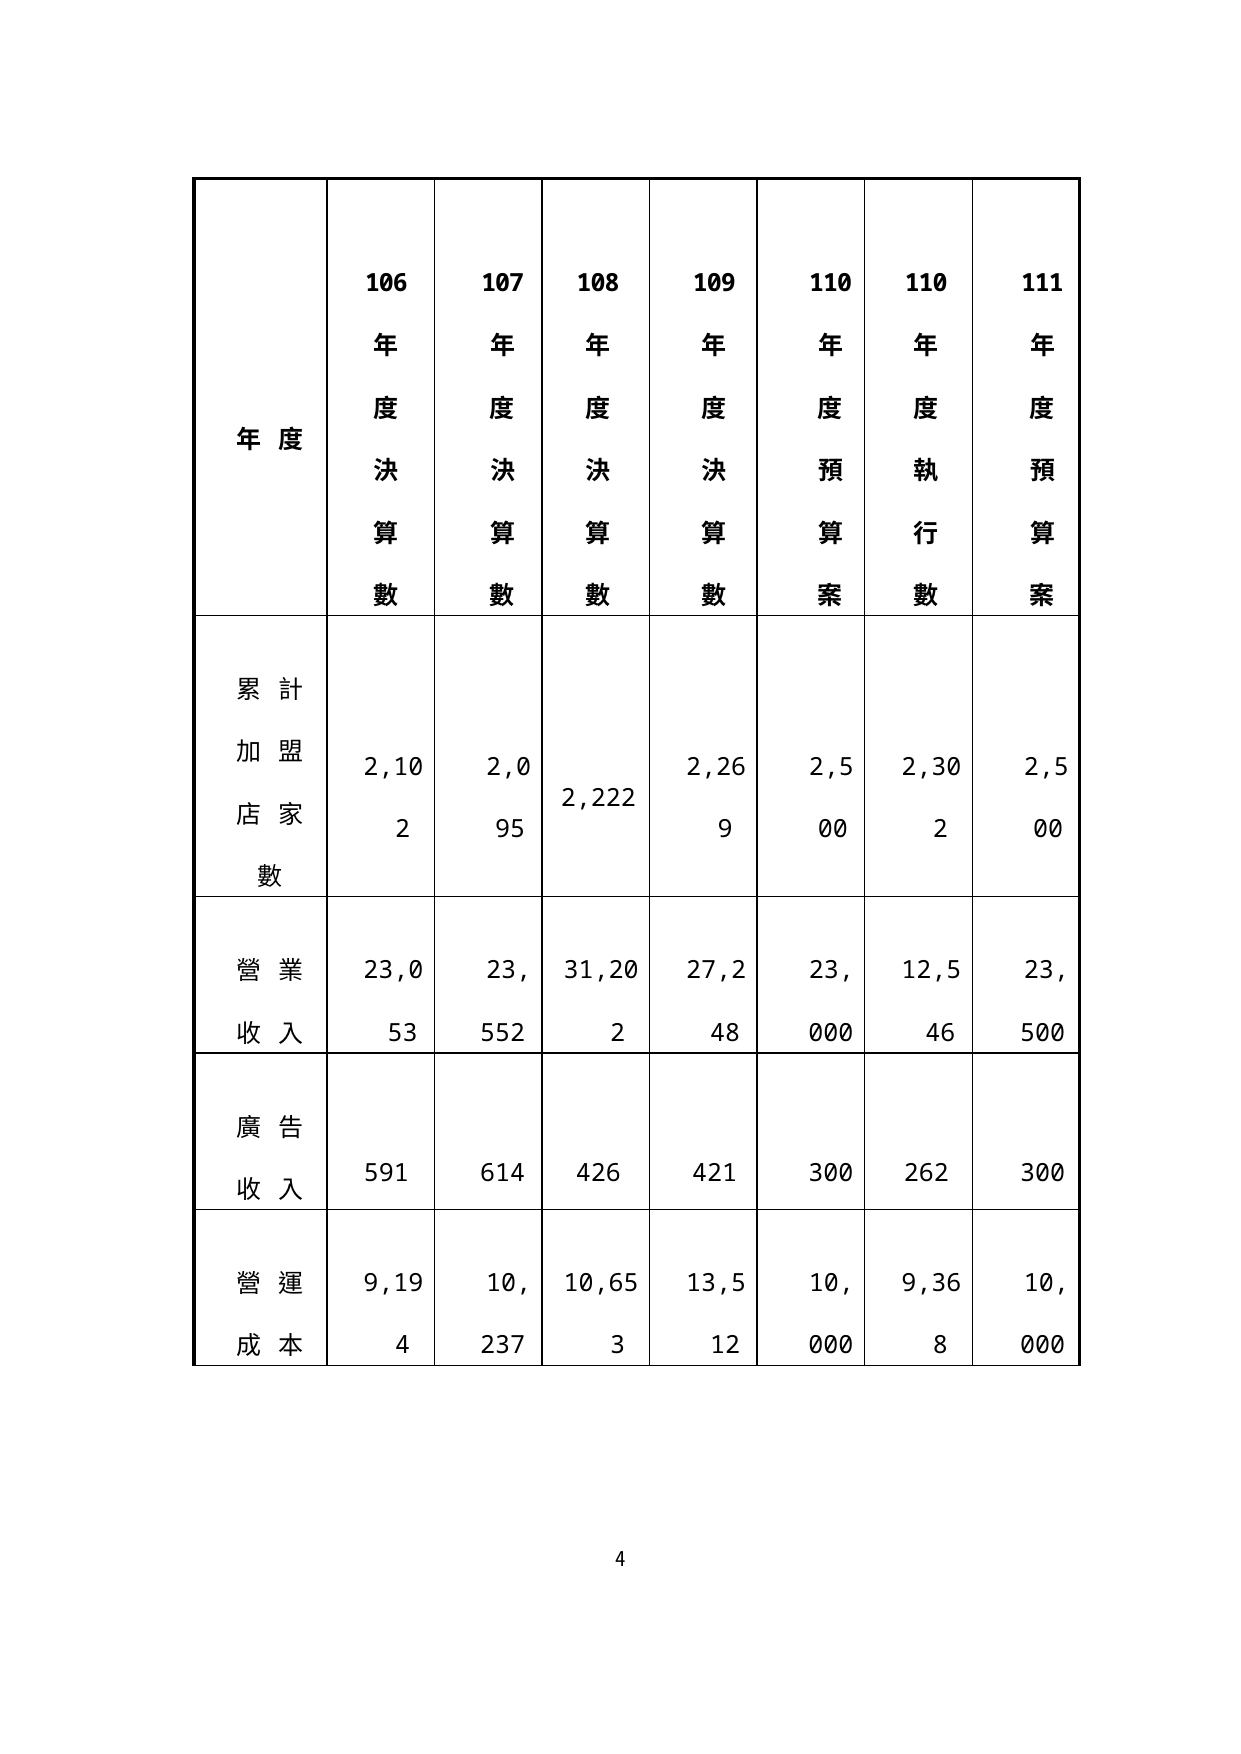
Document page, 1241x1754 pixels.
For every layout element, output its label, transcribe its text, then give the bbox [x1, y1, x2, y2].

table_cell 10,000 [758, 1210, 864, 1365]
table_cell 2,302 [865, 616, 972, 896]
table_cell 23,053 [328, 897, 434, 1052]
table_header 111年度 預算案 [973, 180, 1078, 615]
table_cell 2,269 [650, 616, 756, 896]
table_cell 23,500 [973, 897, 1078, 1052]
table_cell 10,653 [543, 1210, 649, 1365]
table_cell 2,095 [435, 616, 541, 896]
table_cell 2,500 [758, 616, 864, 896]
table_cell 9,194 [328, 1210, 434, 1365]
table_cell 2,500 [973, 616, 1078, 896]
table_cell 426 [543, 1054, 649, 1208]
table_cell 10,000 [973, 1210, 1078, 1365]
table_cell 營業收入 [196, 897, 326, 1052]
table_header 106年度 決算數 [328, 180, 434, 615]
table_cell 23,552 [435, 897, 541, 1052]
table_header 108年度 決算數 [543, 180, 649, 615]
table_cell 23,000 [758, 897, 864, 1052]
table_cell 10,237 [435, 1210, 541, 1365]
table_cell 2,222 [543, 616, 649, 896]
table_cell 13,512 [650, 1210, 756, 1365]
table_cell 614 [435, 1054, 541, 1208]
table_cell 421 [650, 1054, 756, 1208]
table_cell 31,202 [543, 897, 649, 1052]
table_cell 9,368 [865, 1210, 972, 1365]
table_header 年度 [196, 180, 326, 615]
table_cell 營運成本 [196, 1210, 326, 1365]
table_cell 591 [328, 1054, 434, 1208]
table_header 107年度 決算數 [435, 180, 541, 615]
table_header 109年度 決算數 [650, 180, 756, 615]
table_header 110年度 執行數 [865, 180, 972, 615]
table_cell 累計加盟 店家數 [196, 616, 326, 896]
table_cell 2,102 [328, 616, 434, 896]
table_cell 27,248 [650, 897, 756, 1052]
table_cell 12,546 [865, 897, 972, 1052]
table_cell 300 [973, 1054, 1078, 1208]
table_cell 300 [758, 1054, 864, 1208]
table_cell 262 [865, 1054, 972, 1208]
table_header 110年度 預算案 [758, 180, 864, 615]
table_cell 廣告收入 [196, 1054, 326, 1208]
